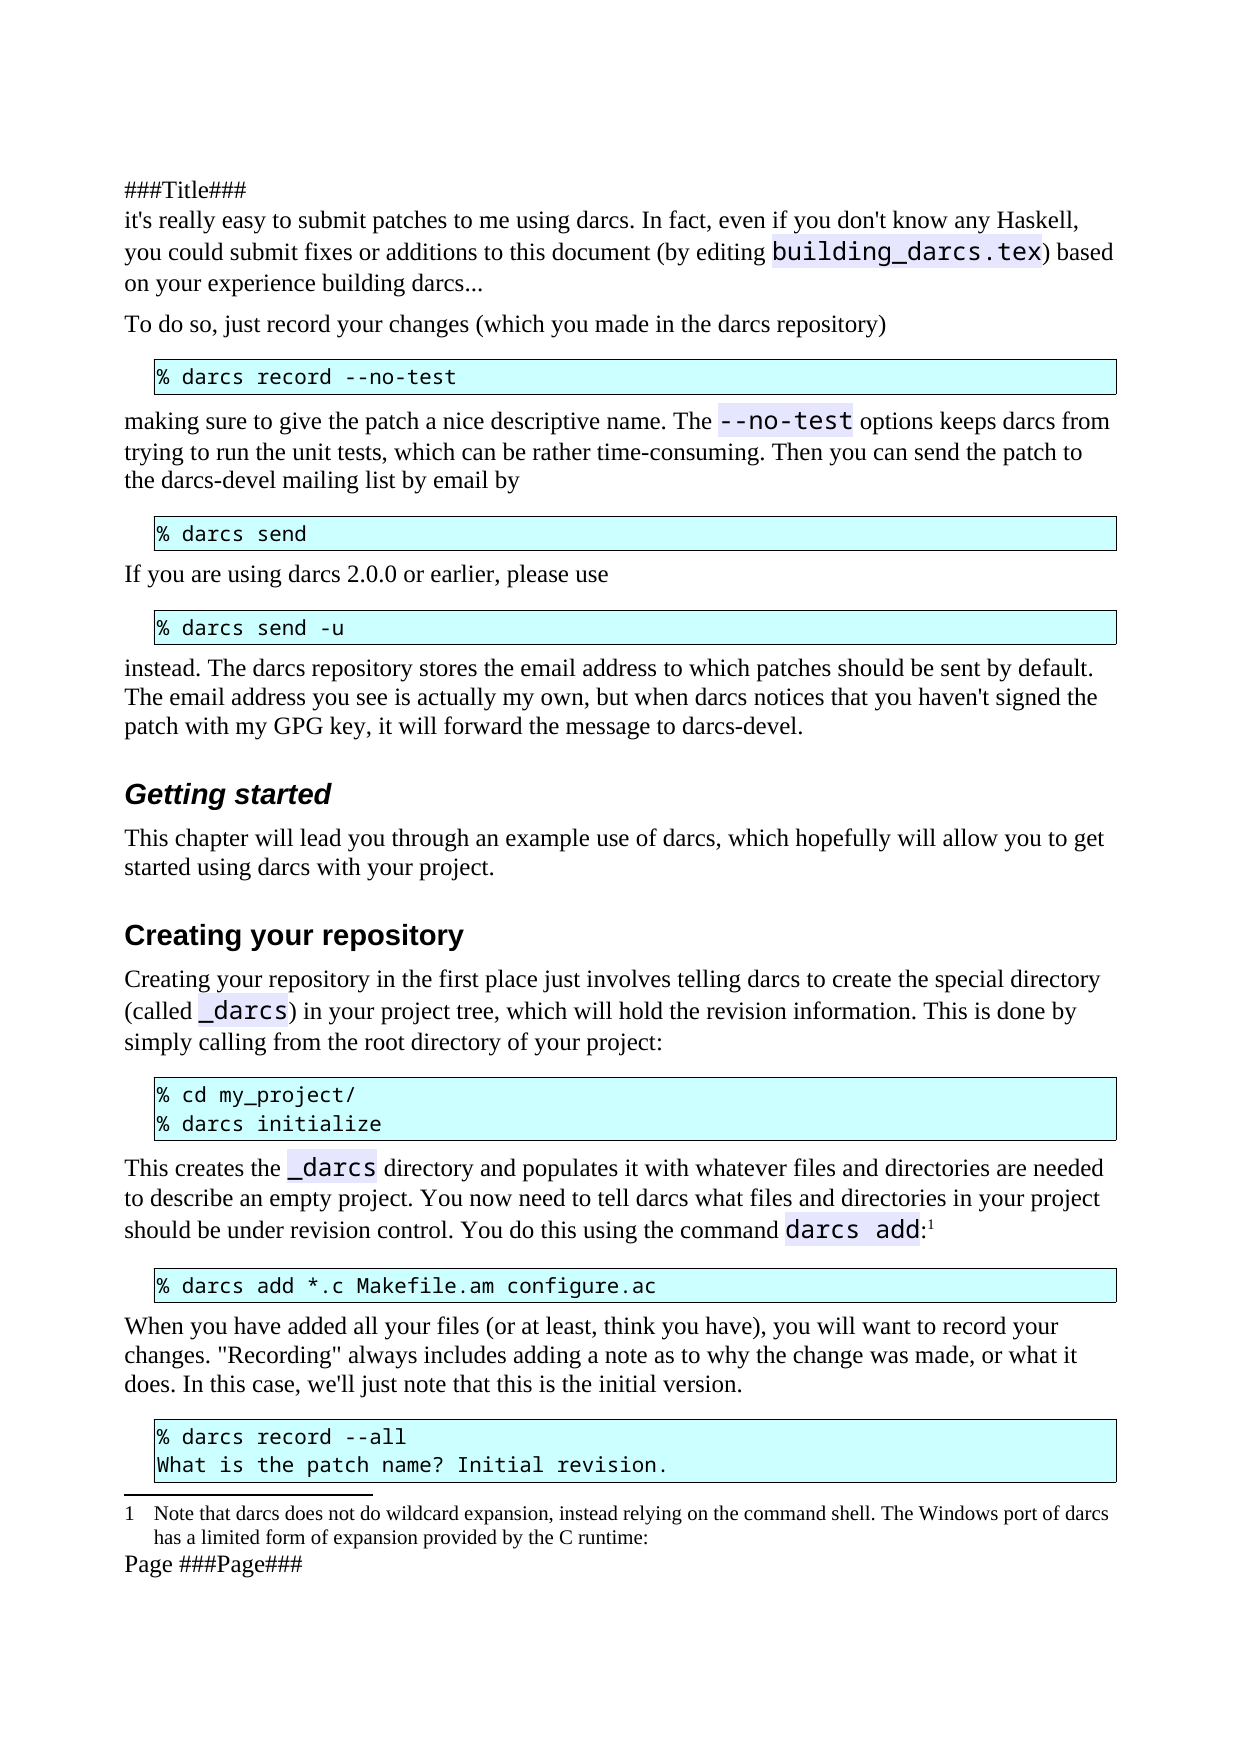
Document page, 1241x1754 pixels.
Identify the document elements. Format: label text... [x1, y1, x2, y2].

text % darcs send [155, 517, 1116, 550]
subtitle Creating your repository [124, 918, 1116, 952]
text Creating your repository in the first place just involves telling darcs to create the special directory (called _darcs) in your project tree, which will hold the revision information. This is done by simply calling from the root directory of your project: [124, 964, 1116, 1056]
text it's really easy to submit patches to me using darcs. In fact, even if you don't know any Haskell, you could submit fixes or additions to this document (by editing building_darcs.tex) based on your experience building darcs... [124, 205, 1116, 296]
text % cd my_project/ % darcs initialize [155, 1078, 1116, 1140]
text If you are using darcs 2.0.0 or earlier, please use [124, 559, 1116, 588]
text making sure to give the patch a nice descriptive name. The --no-test options keeps darcs from trying to run the unit tests, which can be rather time-consuming. Then you can send the patch to the darcs-devel mailing list by email by [124, 403, 1116, 494]
subtitle Getting started [124, 777, 1116, 811]
text Note that darcs does not do wildcard expansion, instead relying on the command shell. The Windows port of darcs has a limited form of expansion provided by the C runtime: [124, 1501, 1116, 1549]
text instead. The darcs repository stores the email address to which patches should be sent by default. The email address you see is actually my own, but when darcs notices that you haven't signed the patch with my GPG key, it will forward the message to darcs-devel. [124, 653, 1116, 739]
text To do so, just record your changes (which you made in the darcs repository) [124, 309, 1116, 338]
text This chapter will lead you through an example use of darcs, which hopefully will allow you to get started using darcs with your project. [124, 823, 1116, 881]
text % darcs record --all What is the patch name? Initial revision. [155, 1420, 1116, 1482]
text % darcs add *.c Makefile.am configure.ac [155, 1269, 1116, 1302]
text % darcs record --no-test [155, 360, 1116, 394]
text When you have added all your files (or at least, think you have), you will want to record your changes. "Recording" always includes adding a note as to why the change was made, or what it does. In this case, we'll just note that this is the initial version. [124, 1311, 1116, 1397]
text % darcs send -u [155, 611, 1116, 644]
text This creates the _darcs directory and populates it with whatever files and directories are needed to describe an empty project. You now need to tell darcs what files and directories in your project should be under revision control. You do this using the command darcs add: [124, 1149, 1116, 1246]
